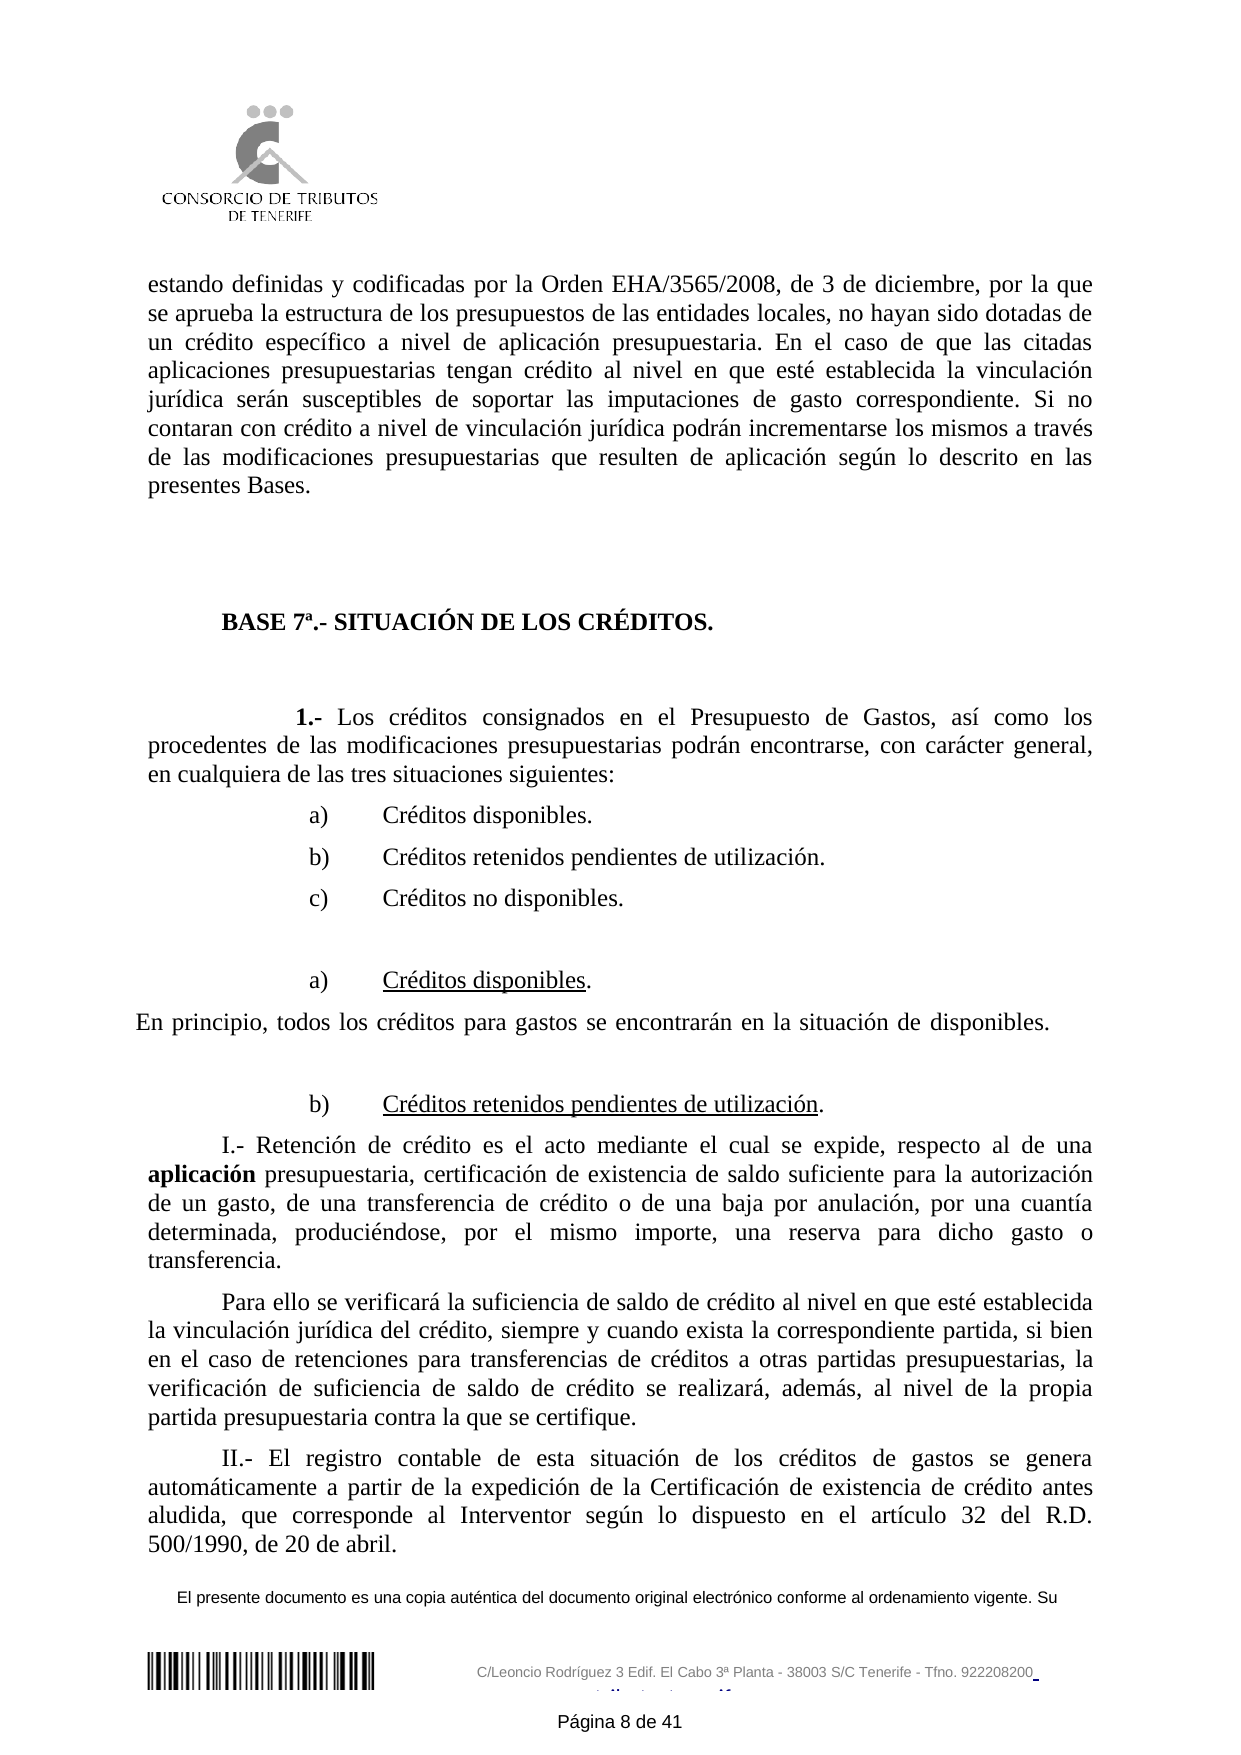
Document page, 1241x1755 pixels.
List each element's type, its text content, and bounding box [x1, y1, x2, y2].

text Para ello se verificará la suficiencia de saldo de crédito al nivel en que esté establecida la vinculación jurídica del crédito, siempre y cuando exista la correspondiente partida, si bien en el caso de retenciones para transferencias de créditos a otras partidas presupuestarias, la verificación de suficiencia de saldo de crédito se realizará, además, al nivel de la propia partida presupuestaria contra la que se certifique. [148, 1287, 1093, 1431]
list Créditos disponibles. [234, 800, 1105, 829]
list Créditos no disponibles. [234, 883, 1105, 912]
text I.- Retención de crédito es el acto mediante el cual se expide, respecto al de una aplicación presupuestaria, certificación de existencia de saldo suficiente para la autorización de un gasto, de una transferencia de crédito o de una baja por anulación, por una cuantía determinada, produciéndose, por el mismo importe, una reserva para dicho gasto o transferencia. [148, 1131, 1093, 1274]
text estando definidas y codificadas por la Orden EHA/3565/2008, de 3 de diciembre, por la que se aprueba la estructura de los presupuestos de las entidades locales, no hayan sido dotadas de un crédito específico a nivel de aplicación presupuestaria. En el caso de que las citadas aplicaciones presupuestarias tengan crédito al nivel en que esté establecida la vinculación jurídica serán susceptibles de soportar las imputaciones de gasto correspondiente. Si no contaran con crédito a nivel de vinculación jurídica podrán incrementarse los mismos a través de las modificaciones presupuestarias que resulten de aplicación según lo descrito en las presentes Bases. [148, 269, 1093, 499]
subtitle BASE 7ª.- SITUACIÓN DE LOS CRÉDITOS. [221, 607, 1105, 635]
text El presente documento es una copia auténtica del documento original electrónico conforme al ordenamiento vigente. Su [177, 1588, 1093, 1607]
list Créditos disponibles. [234, 965, 1105, 994]
text En principio, todos los créditos para gastos se encontrarán en la situación de disponibles. [135, 1007, 1093, 1035]
list Créditos retenidos pendientes de utilización. [234, 1089, 1105, 1118]
text II.- El registro contable de esta situación de los créditos de gastos se genera automáticamente a partir de la expedición de la Certificación de existencia de crédito antes aludida, que corresponde al Interventor según lo dispuesto en el artículo 32 del R.D. 500/1990, de 20 de abril. [148, 1443, 1093, 1558]
text 1.- Los créditos consignados en el Presupuesto de Gastos, así como los procedentes de las modificaciones presupuestarias podrán encontrarse, con carácter general, en cualquiera de las tres situaciones siguientes: [148, 702, 1093, 788]
list Créditos retenidos pendientes de utilización. [234, 842, 1105, 870]
